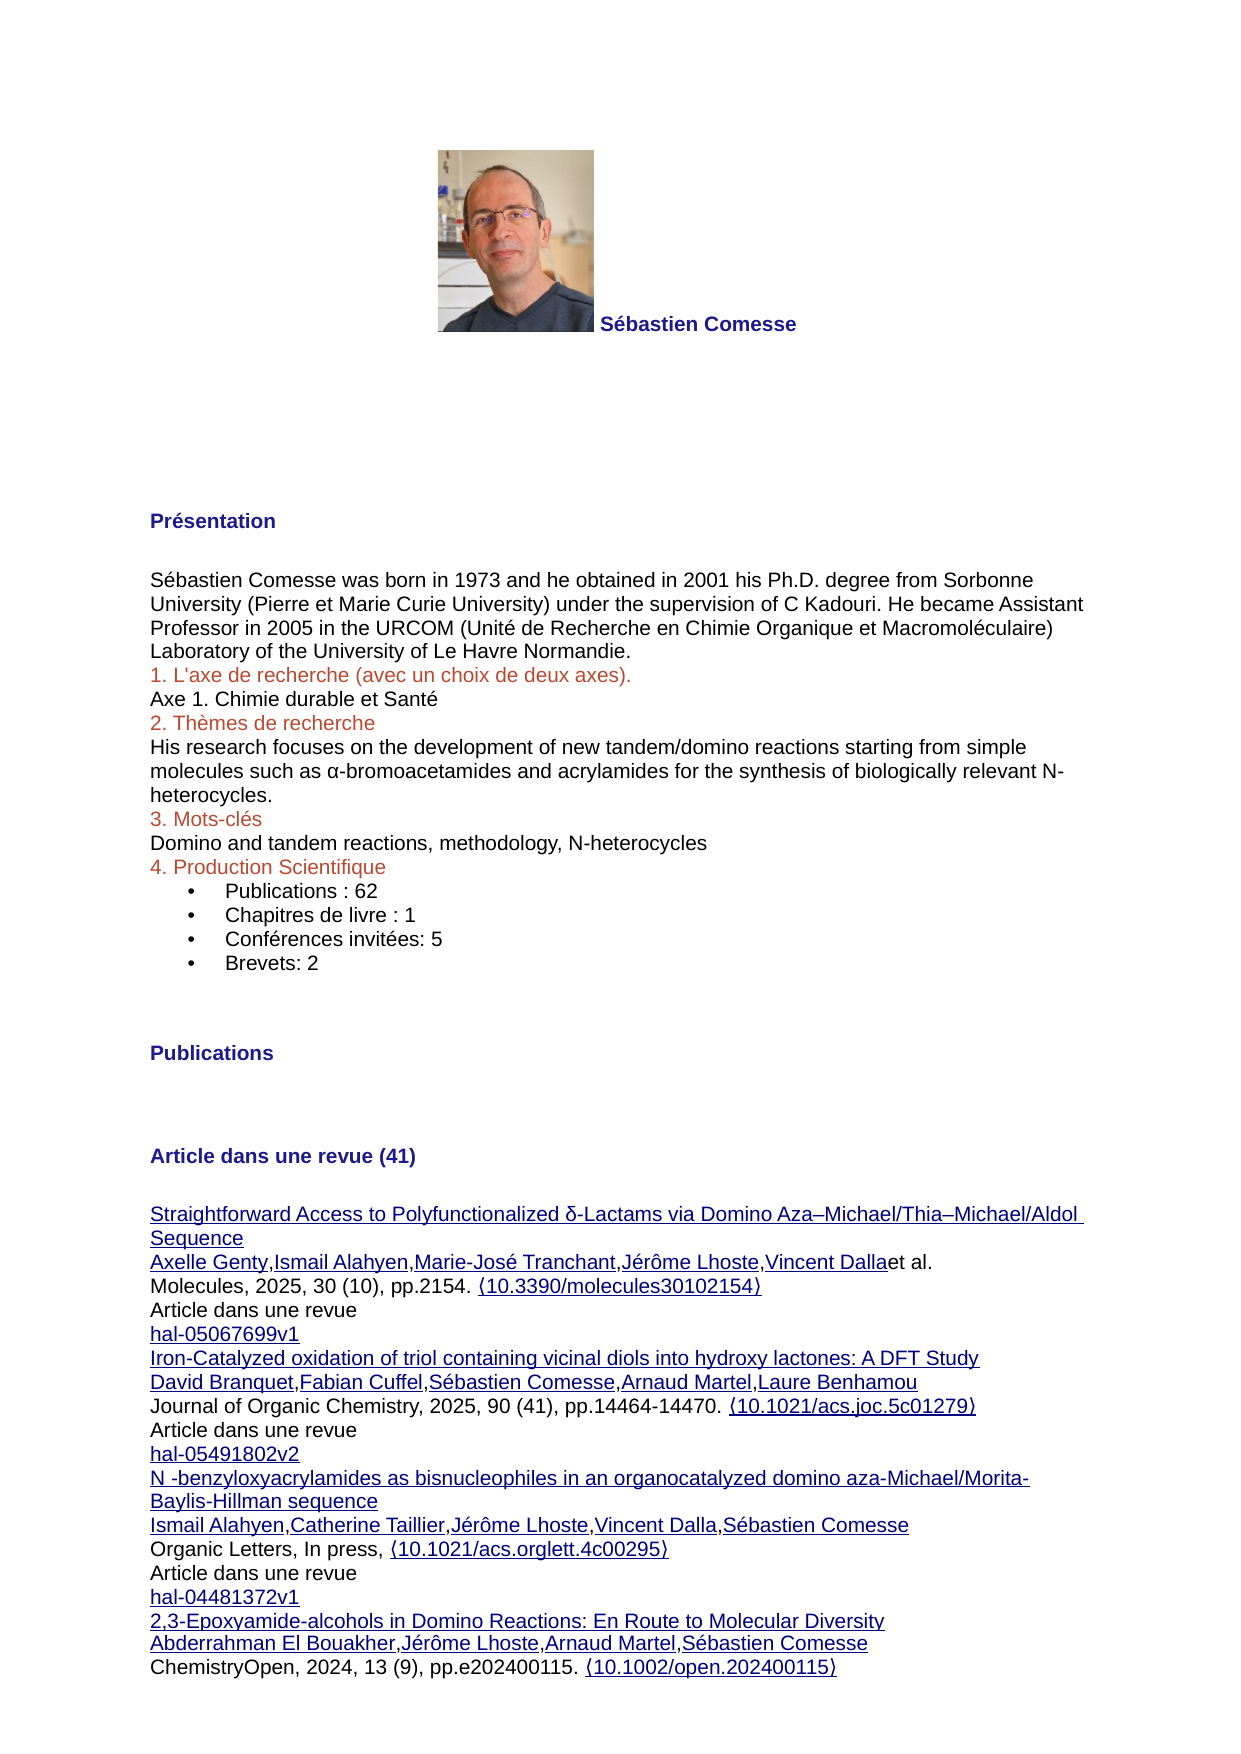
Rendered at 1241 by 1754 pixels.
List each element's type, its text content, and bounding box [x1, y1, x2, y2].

table_header Straightforward Access to Polyfunctionalized δ-Lactams via Domino Aza–Michael/Thia–Michael/Aldol Sequence Axelle Genty,Ismail Alahyen,Marie-José Tranchant,Jérôme Lhoste,Vincent Dallaet al. Molecules, 2025, 30 (10), pp.2154. ⟨10.3390/molecules30102154⟩ Article dans une revue hal-05067699v1 [150, 1202, 1090, 1346]
subtitle Présentation [150, 509, 1090, 533]
text Domino and tandem reactions, methodology, N-heterocycles [150, 831, 1090, 855]
subtitle 2. Thèmes de recherche [150, 711, 1090, 735]
subtitle Sébastien Comesse [150, 150, 1090, 336]
subtitle 1. L'axe de recherche (avec un choix de deux axes). [150, 663, 1090, 687]
subtitle Publications [150, 1040, 1090, 1064]
text His research focuses on the development of new tandem/domino reactions starting from simple molecules such as α-bromoacetamides and acrylamides for the synthesis of biologically relevant N-heterocycles. [150, 735, 1090, 807]
table_cell N -benzyloxyacrylamides as bisnucleophiles in an organocatalyzed domino aza-Michael/Morita-Baylis-Hillman sequence Ismail Alahyen,Catherine Taillier,Jérôme Lhoste,Vincent Dalla,Sébastien Comesse Organic Letters, In press, ⟨10.1021/acs.orglett.4c00295⟩ Article dans une revue hal-04481372v1 [150, 1465, 1090, 1609]
list Publications : 62 [187, 879, 1090, 903]
text Sébastien Comesse was born in 1973 and he obtained in 2001 his Ph.D. degree from Sorbonne University (Pierre et Marie Curie University) under the supervision of C Kadouri. He became Assistant Professor in 2005 in the URCOM (Unité de Recherche en Chimie Organique et Macromoléculaire) Laboratory of the University of Le Havre Normandie. [150, 567, 1090, 663]
text Axe 1. Chimie durable et Santé [150, 687, 1090, 711]
table_cell 2,3‐Epoxyamide‐alcohols in Domino Reactions: En Route to Molecular Diversity Abderrahman El Bouakher,Jérôme Lhoste,Arnaud Martel,Sébastien Comesse ChemistryOpen, 2024, 13 (9), pp.e202400115. ⟨10.1002/open.202400115⟩ [150, 1609, 1090, 1679]
list Conférences invitées: 5 [187, 927, 1090, 951]
subtitle Article dans une revue (41) [150, 1143, 1090, 1167]
table_cell Iron-Catalyzed oxidation of triol containing vicinal diols into hydroxy lactones: A DFT Study David Branquet,Fabian Cuffel,Sébastien Comesse,Arnaud Martel,Laure Benhamou Journal of Organic Chemistry, 2025, 90 (41), pp.14464-14470. ⟨10.1021/acs.joc.5c01279⟩ Article dans une revue hal-05491802v2 [150, 1346, 1090, 1465]
subtitle 3. Mots-clés [150, 807, 1090, 831]
subtitle 4. Production Scientifique [150, 855, 1090, 879]
list Chapitres de livre : 1 [187, 903, 1090, 927]
picture [437, 150, 594, 332]
list Brevets: 2 [187, 951, 1090, 975]
